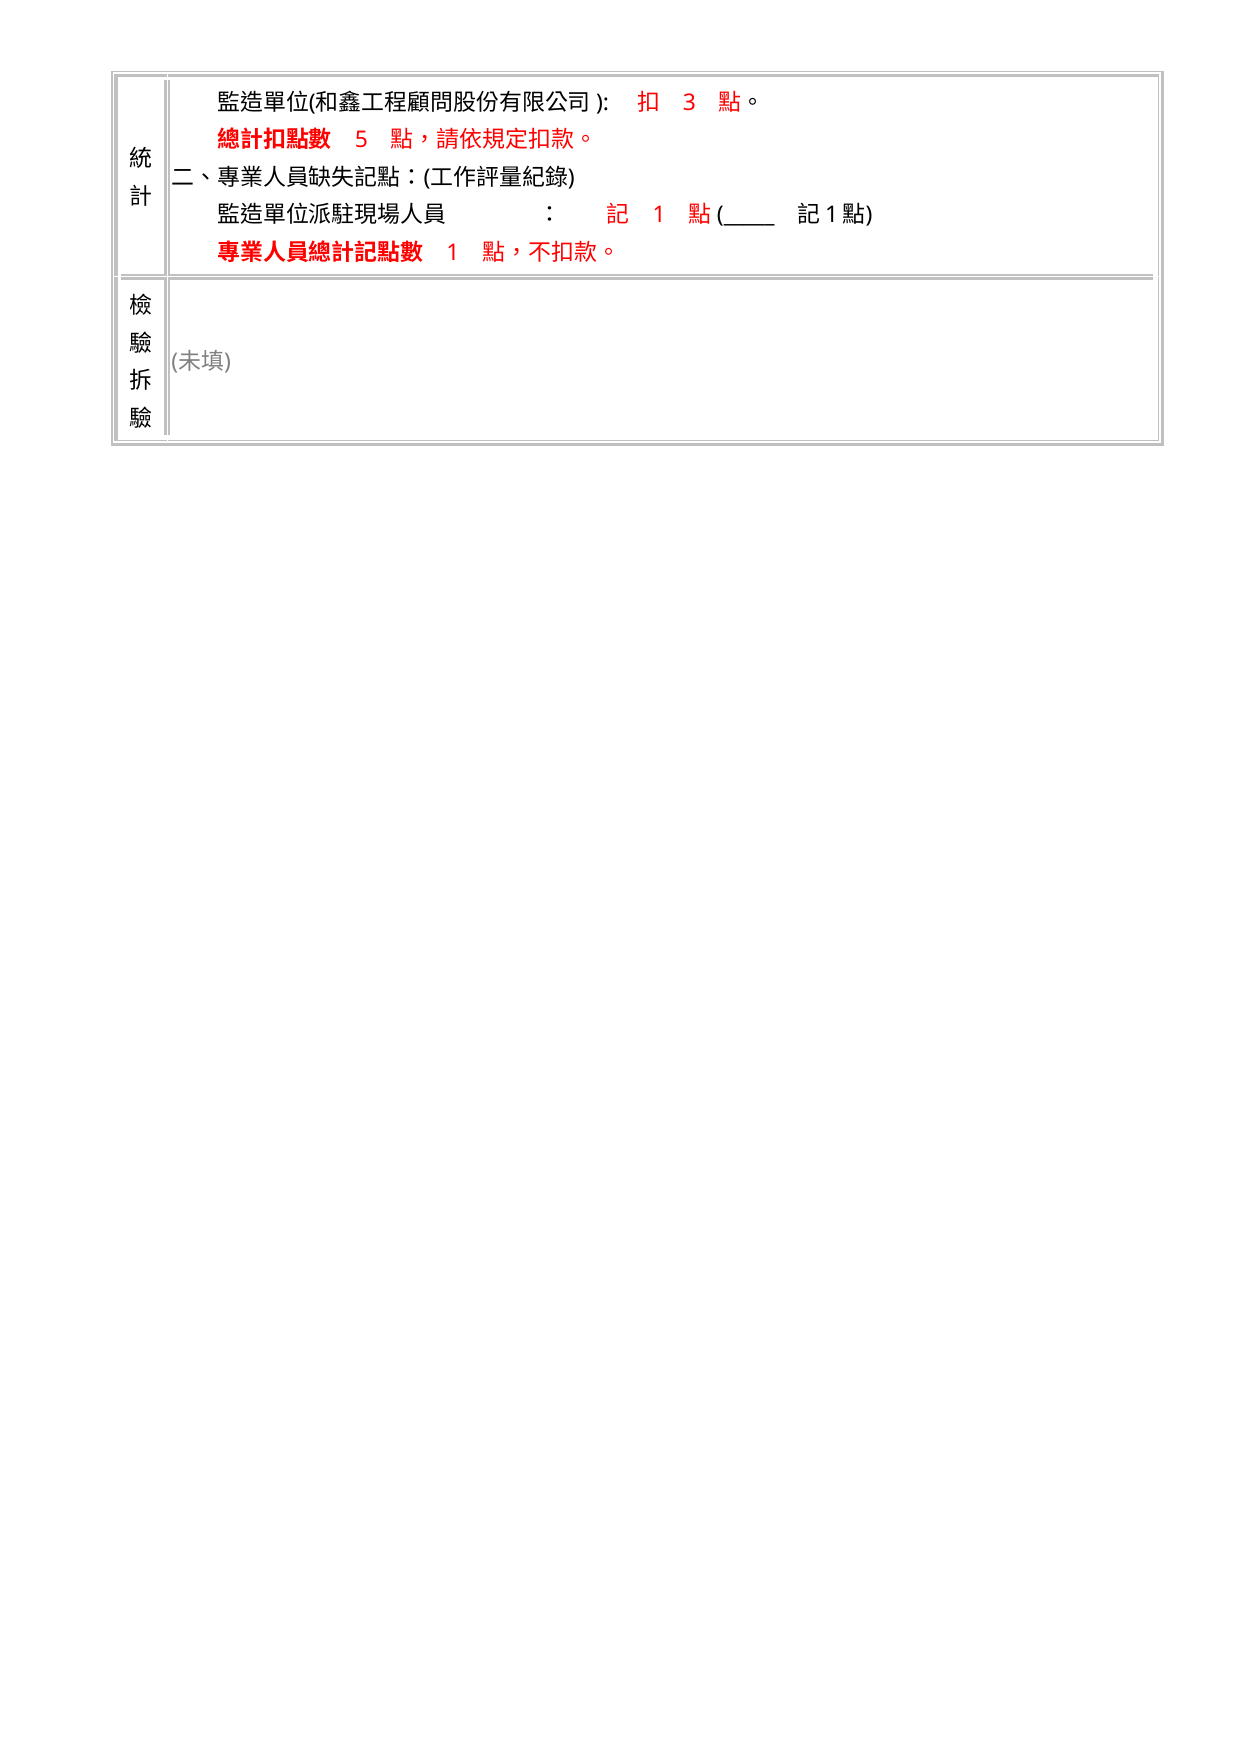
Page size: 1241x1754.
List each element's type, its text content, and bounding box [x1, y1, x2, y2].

table_cell (未填) [167, 274, 1161, 439]
table_cell 檢 驗 拆 驗 [114, 274, 167, 439]
table_cell 統 計 [118, 77, 167, 274]
table_cell 監造單位(和鑫工程顧問股份有限公司 ): 扣 3 點。 總計扣點數 5 點，請依規定扣款。 二、專業人員缺失記點：(工作評量紀錄) 監造單位派駐現場人員 ： 記 1 點 (_____ 記1點) 專業人員總計記點數 1 點，不扣款。 [167, 72, 1161, 274]
